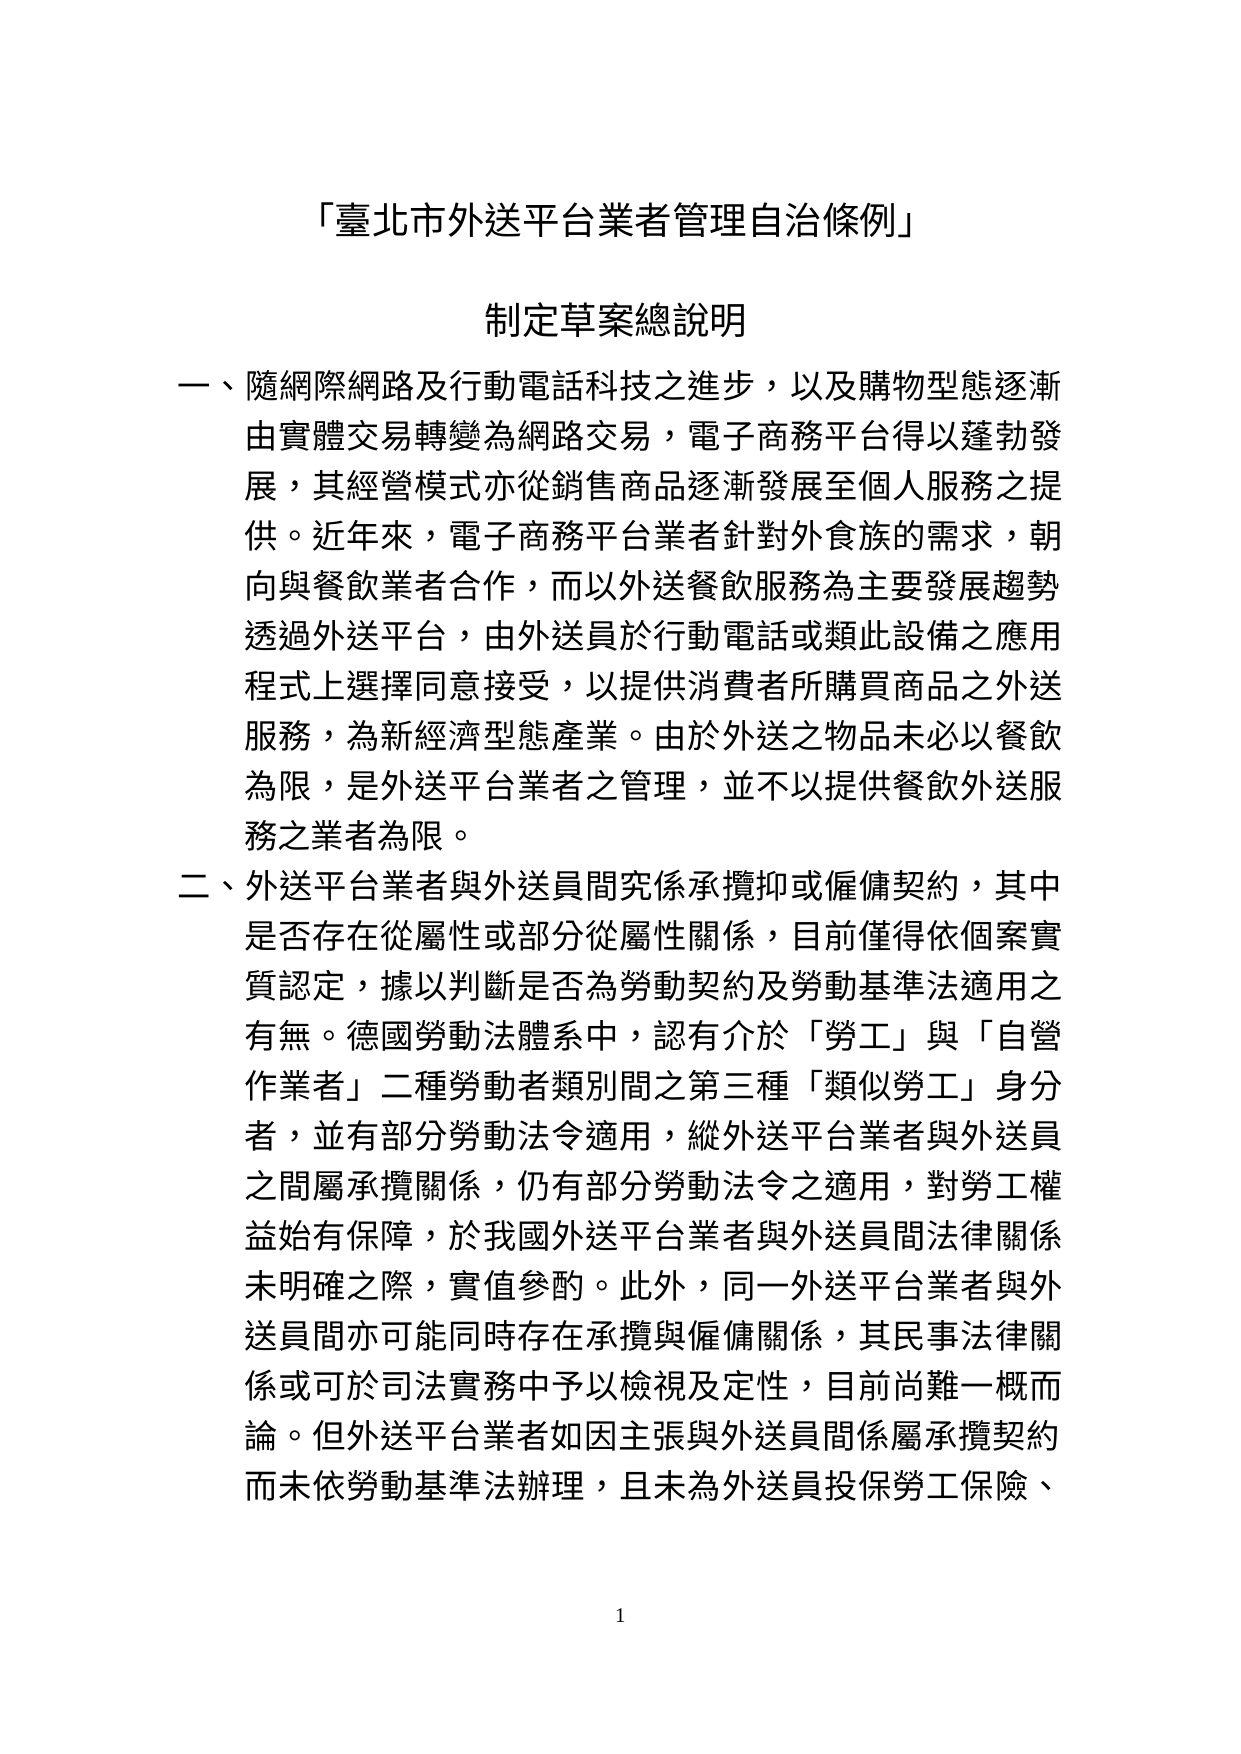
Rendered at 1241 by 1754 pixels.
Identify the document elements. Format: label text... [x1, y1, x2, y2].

text 二、外送平台業者與外送員間究係承攬抑或僱傭契約，其中是否存在從屬性或部分從屬性關係，目前僅得依個案實質認定，據以判斷是否為勞動契約及勞動基準法適用之有無。德國勞動法體系中，認有介於「勞工」與「自營作業者」二種勞動者類別間之第三種「類似勞工」身分者，並有部分勞動法令適用，縱外送平台業者與外送員之間屬承攬關係，仍有部分勞動法令之適用，對勞工權益始有保障，於我國外送平台業者與外送員間法律關係未明確之際，實值參酌。此外，同一外送平台業者與外送員間亦可能同時存在承攬與僱傭關係，其民事法律關係或可於司法實務中予以檢視及定性，目前尚難一概而論。但外送平台業者如因主張與外送員間係屬承攬契約，而未依勞動基準法辦理，且未為外送員投保勞工保險、全民健康保險，亦未提撥至少每月工資百分之六的退休金，則外送員發生意外事故時，將無法依據勞動基準法相關規定獲得補償。 [177, 858, 1063, 1508]
text 制定草案總說明 [177, 277, 1054, 339]
text 一、隨網際網路及行動電話科技之進步，以及購物型態逐漸由實體交易轉變為網路交易，電子商務平台得以蓬勃發展，其經營模式亦從銷售商品逐漸發展至個人服務之提供。近年來，電子商務平台業者針對外食族的需求，朝向與餐飲業者合作，而以外送餐飲服務為主要發展趨勢。透過外送平台，由外送員於行動電話或類此設備之應用程式上選擇同意接受，以提供消費者所購買商品之外送服務，為新經濟型態產業。由於外送之物品未必以餐飲為限，是外送平台業者之管理，並不以提供餐飲外送服務之業者為限。 [177, 358, 1063, 858]
text 「臺北市外送平台業者管理自治條例」 [177, 177, 1054, 239]
